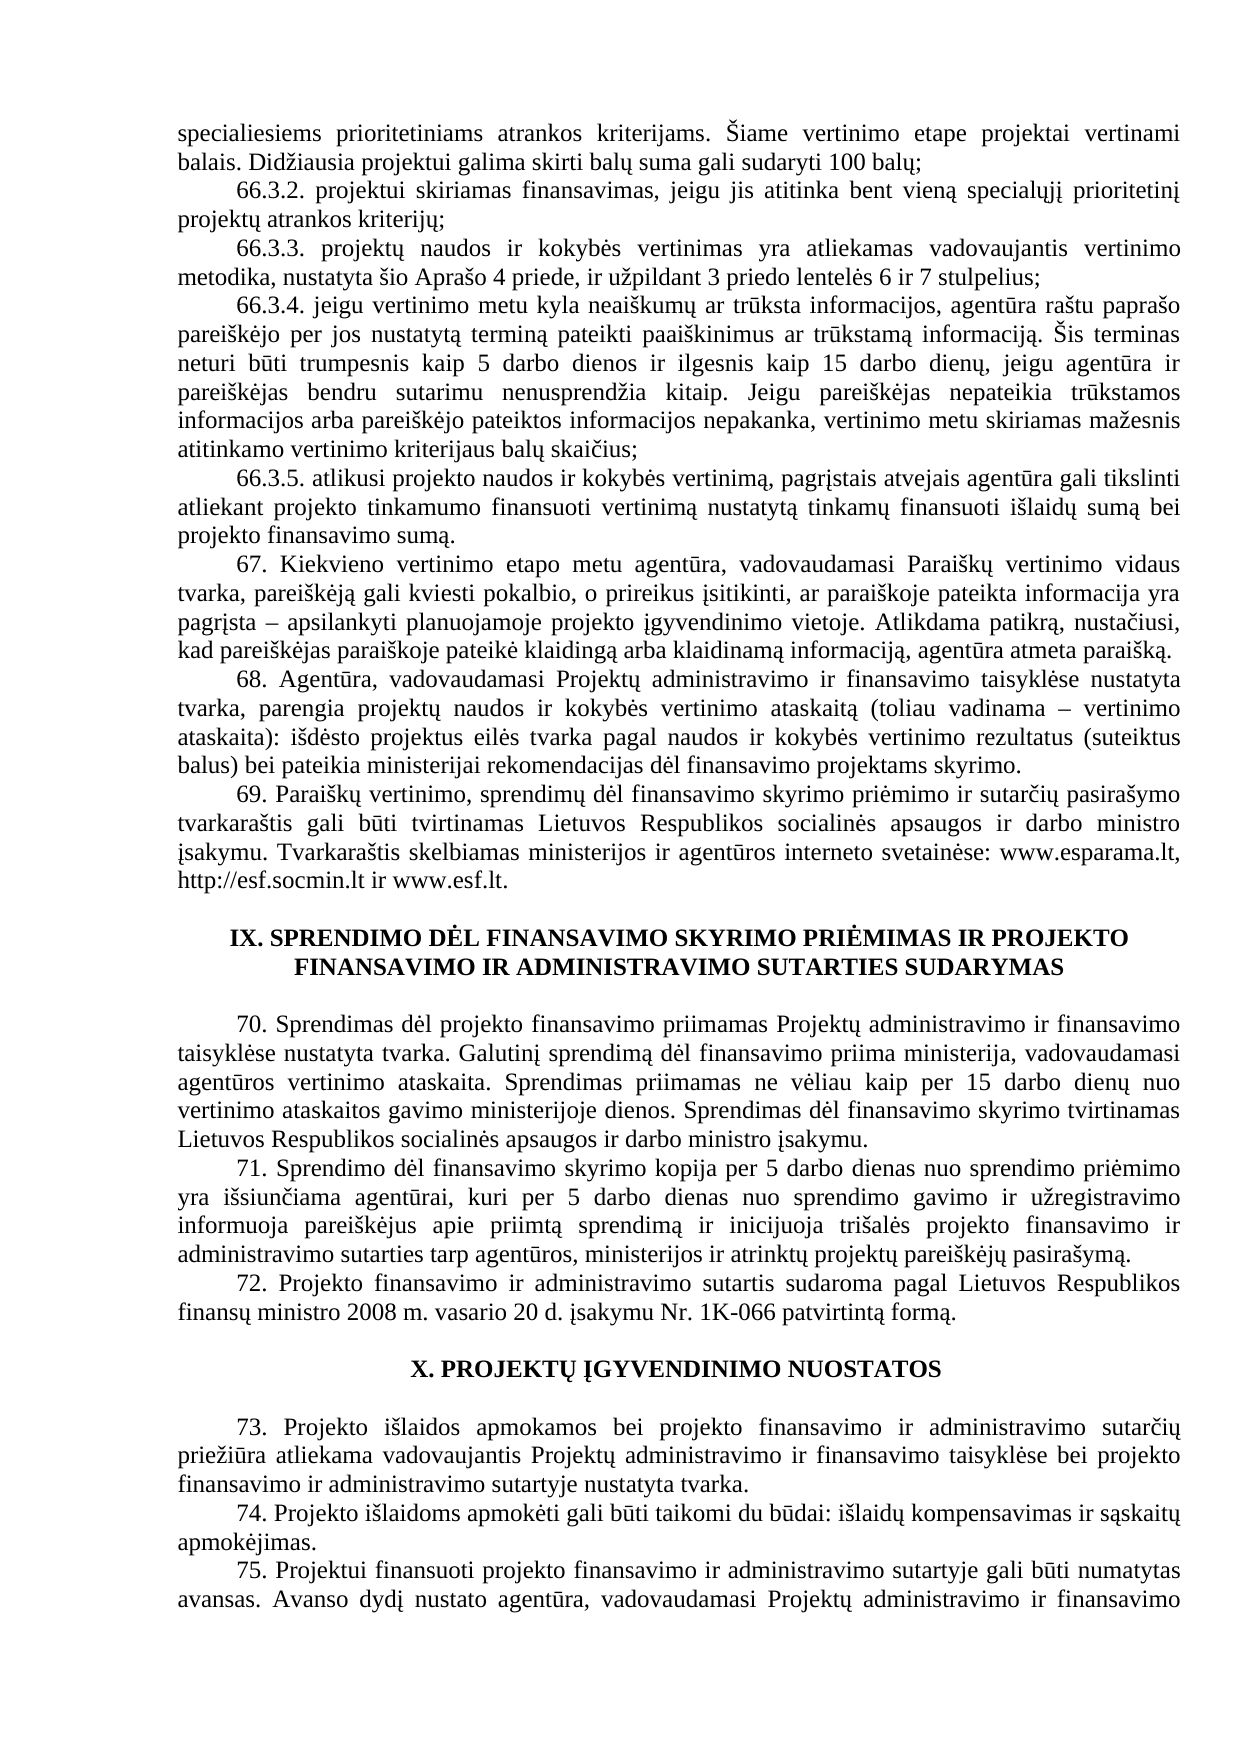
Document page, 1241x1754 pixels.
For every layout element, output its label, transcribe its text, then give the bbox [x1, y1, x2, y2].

text 66.3.5. atlikusi projekto naudos ir kokybės vertinimą, pagrįstais atvejais agentūra gali tikslinti atliekant projekto tinkamumo finansuoti vertinimą nustatytą tinkamų finansuoti išlaidų sumą bei projekto finansavimo sumą. [177, 463, 1181, 549]
text X. PROJEKTŲ ĮGYVENDINIMO NUOSTATOS [177, 1354, 1181, 1383]
text 67. Kiekvieno vertinimo etapo metu agentūra, vadovaudamasi Paraiškų vertinimo vidaus tvarka, pareiškėją gali kviesti pokalbio, o prireikus įsitikinti, ar paraiškoje pateikta informacija yra pagrįsta – apsilankyti planuojamoje projekto įgyvendinimo vietoje. Atlikdama patikrą, nustačiusi, kad pareiškėjas paraiškoje pateikė klaidingą arba klaidinamą informaciją, agentūra atmeta paraišką. [177, 549, 1181, 664]
text 75. Projektui finansuoti projekto finansavimo ir administravimo sutartyje gali būti numatytas avansas. Avanso dydį nustato agentūra, vadovaudamasi Projektų administravimo ir finansavimo [177, 1556, 1181, 1613]
text IX. SPRENDIMO DĖL FINANSAVIMO SKYRIMO PRIĖMIMAS IR PROJEKTO FINANSAVIMO IR ADMINISTRAVIMO SUTARTIES SUDARYMAS [177, 923, 1181, 981]
text 68. Agentūra, vadovaudamasi Projektų administravimo ir finansavimo taisyklėse nustatyta tvarka, parengia projektų naudos ir kokybės vertinimo ataskaitą (toliau vadinama – vertinimo ataskaita): išdėsto projektus eilės tvarka pagal naudos ir kokybės vertinimo rezultatus (suteiktus balus) bei pateikia ministerijai rekomendacijas dėl finansavimo projektams skyrimo. [177, 664, 1181, 779]
text 73. Projekto išlaidos apmokamos bei projekto finansavimo ir administravimo sutarčių priežiūra atliekama vadovaujantis Projektų administravimo ir finansavimo taisyklėse bei projekto finansavimo ir administravimo sutartyje nustatyta tvarka. [177, 1412, 1181, 1498]
text 70. Sprendimas dėl projekto finansavimo priimamas Projektų administravimo ir finansavimo taisyklėse nustatyta tvarka. Galutinį sprendimą dėl finansavimo priima ministerija, vadovaudamasi agentūros vertinimo ataskaita. Sprendimas priimamas ne vėliau kaip per 15 darbo dienų nuo vertinimo ataskaitos gavimo ministerijoje dienos. Sprendimas dėl finansavimo skyrimo tvirtinamas Lietuvos Respublikos socialinės apsaugos ir darbo ministro įsakymu. [177, 1009, 1181, 1153]
text 74. Projekto išlaidoms apmokėti gali būti taikomi du būdai: išlaidų kompensavimas ir sąskaitų apmokėjimas. [177, 1498, 1181, 1556]
text 71. Sprendimo dėl finansavimo skyrimo kopija per 5 darbo dienas nuo sprendimo priėmimo yra išsiunčiama agentūrai, kuri per 5 darbo dienas nuo sprendimo gavimo ir užregistravimo informuoja pareiškėjus apie priimtą sprendimą ir inicijuoja trišalės projekto finansavimo ir administravimo sutarties tarp agentūros, ministerijos ir atrinktų projektų pareiškėjų pasirašymą. [177, 1153, 1181, 1268]
text 66.3.2. projektui skiriamas finansavimas, jeigu jis atitinka bent vieną specialųjį prioritetinį projektų atrankos kriterijų; [177, 176, 1181, 233]
text specialiesiems prioritetiniams atrankos kriterijams. Šiame vertinimo etape projektai vertinami balais. Didžiausia projektui galima skirti balų suma gali sudaryti 100 balų; [177, 118, 1181, 176]
text 69. Paraiškų vertinimo, sprendimų dėl finansavimo skyrimo priėmimo ir sutarčių pasirašymo tvarkaraštis gali būti tvirtinamas Lietuvos Respublikos socialinės apsaugos ir darbo ministro įsakymu. Tvarkaraštis skelbiamas ministerijos ir agentūros interneto svetainėse: www.esparama.lt, http://esf.socmin.lt ir www.esf.lt. [177, 779, 1181, 894]
text 72. Projekto finansavimo ir administravimo sutartis sudaroma pagal Lietuvos Respublikos finansų ministro 2008 m. vasario 20 d. įsakymu Nr. 1K-066 patvirtintą formą. [177, 1268, 1181, 1326]
text 66.3.3. projektų naudos ir kokybės vertinimas yra atliekamas vadovaujantis vertinimo metodika, nustatyta šio Aprašo 4 priede, ir užpildant 3 priedo lentelės 6 ir 7 stulpelius; [177, 233, 1181, 291]
text 66.3.4. jeigu vertinimo metu kyla neaiškumų ar trūksta informacijos, agentūra raštu paprašo pareiškėjo per jos nustatytą terminą pateikti paaiškinimus ar trūkstamą informaciją. Šis terminas neturi būti trumpesnis kaip 5 darbo dienos ir ilgesnis kaip 15 darbo dienų, jeigu agentūra ir pareiškėjas bendru sutarimu nenusprendžia kitaip. Jeigu pareiškėjas nepateikia trūkstamos informacijos arba pareiškėjo pateiktos informacijos nepakanka, vertinimo metu skiriamas mažesnis atitinkamo vertinimo kriterijaus balų skaičius; [177, 291, 1181, 463]
